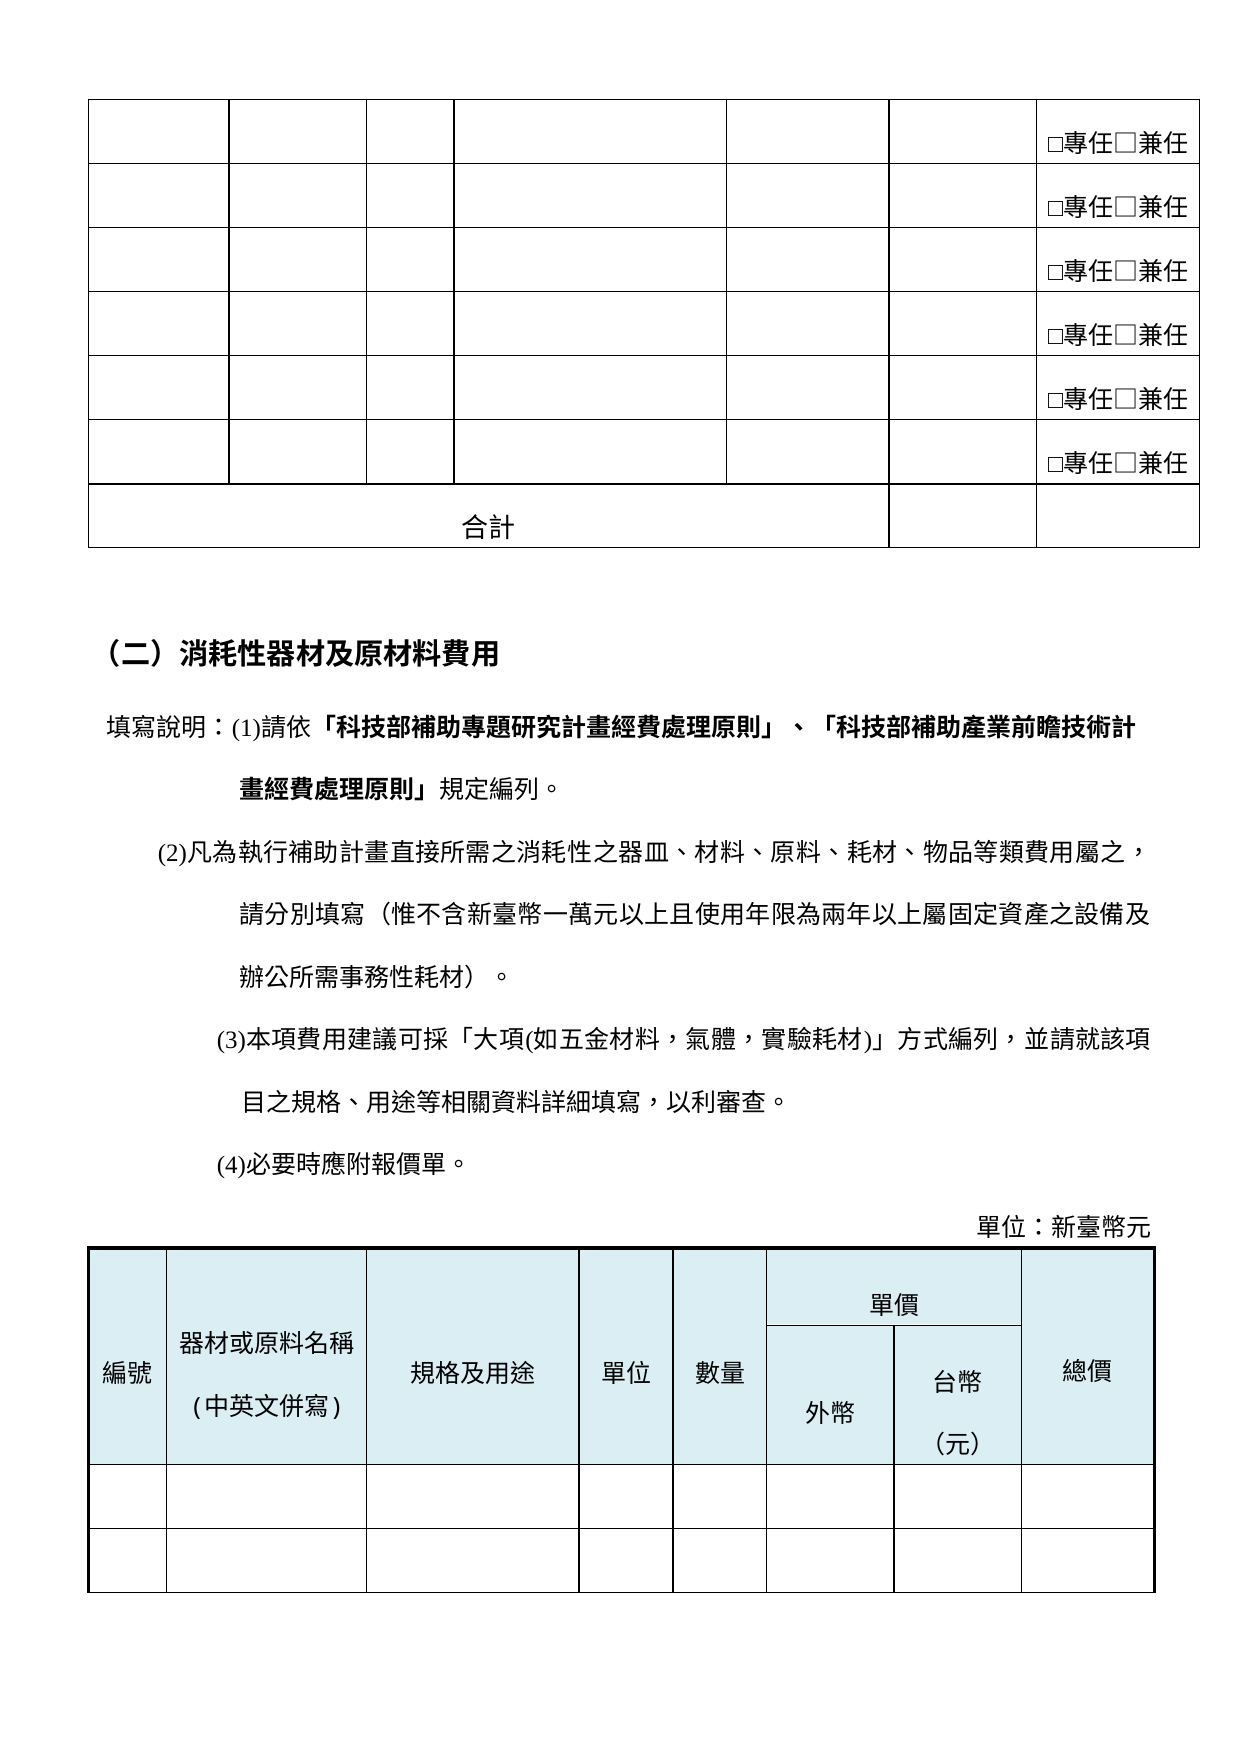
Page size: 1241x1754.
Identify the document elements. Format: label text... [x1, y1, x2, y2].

table_cell [89, 420, 228, 483]
table_cell [367, 1465, 578, 1528]
table_cell [1037, 485, 1199, 547]
table_cell [727, 420, 888, 483]
table_cell [890, 228, 1036, 291]
table_cell [89, 356, 228, 419]
table_cell 數量 [674, 1250, 766, 1464]
table_header （二）消耗性器材及原材料費用 [89, 610, 1154, 684]
table_cell [230, 292, 366, 355]
table_cell [890, 356, 1036, 419]
table_cell □專任□兼任 [1037, 292, 1199, 355]
table_cell [455, 356, 726, 419]
table_cell [455, 292, 726, 355]
table_cell 台幣（元） [895, 1326, 1021, 1464]
table_cell [167, 1465, 366, 1528]
table_cell [890, 292, 1036, 355]
table_cell [230, 228, 366, 291]
table_cell [890, 100, 1036, 162]
table_cell [580, 1529, 672, 1592]
table_cell [674, 1465, 766, 1528]
table_cell [89, 292, 228, 355]
table_cell [890, 485, 1036, 547]
table_cell 合計 [89, 485, 888, 547]
table_cell [455, 228, 726, 291]
table_cell [890, 420, 1036, 483]
table_cell □專任□兼任 [1037, 164, 1199, 227]
table_cell [367, 292, 453, 355]
table_cell [367, 1529, 578, 1592]
table_cell [90, 1529, 166, 1592]
table_cell 單位：新臺幣元 [89, 1184, 1154, 1246]
table_cell [367, 164, 453, 227]
table_cell [890, 164, 1036, 227]
table_cell [367, 420, 453, 483]
table_cell 外幣 [767, 1326, 893, 1464]
table_cell 編號 [90, 1250, 166, 1464]
table_cell [767, 1529, 893, 1592]
table_cell [895, 1465, 1021, 1528]
table_cell [230, 420, 366, 483]
table_cell [455, 100, 726, 162]
table_cell [367, 356, 453, 419]
table_cell [727, 292, 888, 355]
table_cell [89, 164, 228, 227]
table_cell [367, 100, 453, 162]
table_cell 單位 [580, 1250, 672, 1464]
table_cell [727, 164, 888, 227]
table_cell [90, 1465, 166, 1528]
table_cell □專任□兼任 [1037, 228, 1199, 291]
table_cell [230, 356, 366, 419]
table_cell [167, 1529, 366, 1592]
table_cell [895, 1529, 1021, 1592]
table_cell □專任□兼任 [1037, 100, 1199, 162]
table_cell [674, 1529, 766, 1592]
table_cell [230, 100, 366, 162]
table_cell [367, 228, 453, 291]
table_cell [727, 100, 888, 162]
table_cell [1022, 1465, 1153, 1528]
table_cell 總價 [1022, 1250, 1153, 1464]
table_cell 器材或原料名稱(中英文併寫) [167, 1250, 366, 1464]
table_cell [89, 100, 228, 162]
table_cell [455, 164, 726, 227]
table_cell [455, 420, 726, 483]
table_cell [89, 228, 228, 291]
table_cell □專任□兼任 [1037, 420, 1199, 483]
table_cell [767, 1465, 893, 1528]
table_cell 規格及用途 [367, 1250, 578, 1464]
table_cell [230, 164, 366, 227]
table_cell [727, 228, 888, 291]
table_cell 填寫說明：(1)請依「科技部補助專題研究計畫經費處理原則」、「科技部補助產業前瞻技術計畫經費處理原則」規定編列。 (2)凡為執行補助計畫直接所需之消耗性之器皿、材料、原料、耗材、物品等類費用屬之，請分別填寫（惟不含新臺幣一萬元以上且使用年限為兩年以上屬固定資產之設備及辦公所需事務性耗材）。 (3)本項費用建議可採「大項(如五金材料，氣體，實驗耗材)」方式編列，並請就該項目之規格、用途等相關資料詳細填寫，以利審查。 (4)必要時應附報價單。 [89, 684, 1154, 1184]
table_cell 單價 [767, 1250, 1021, 1324]
table_cell □專任□兼任 [1037, 356, 1199, 419]
table_cell [727, 356, 888, 419]
table_cell [1022, 1529, 1153, 1592]
table_cell [580, 1465, 672, 1528]
